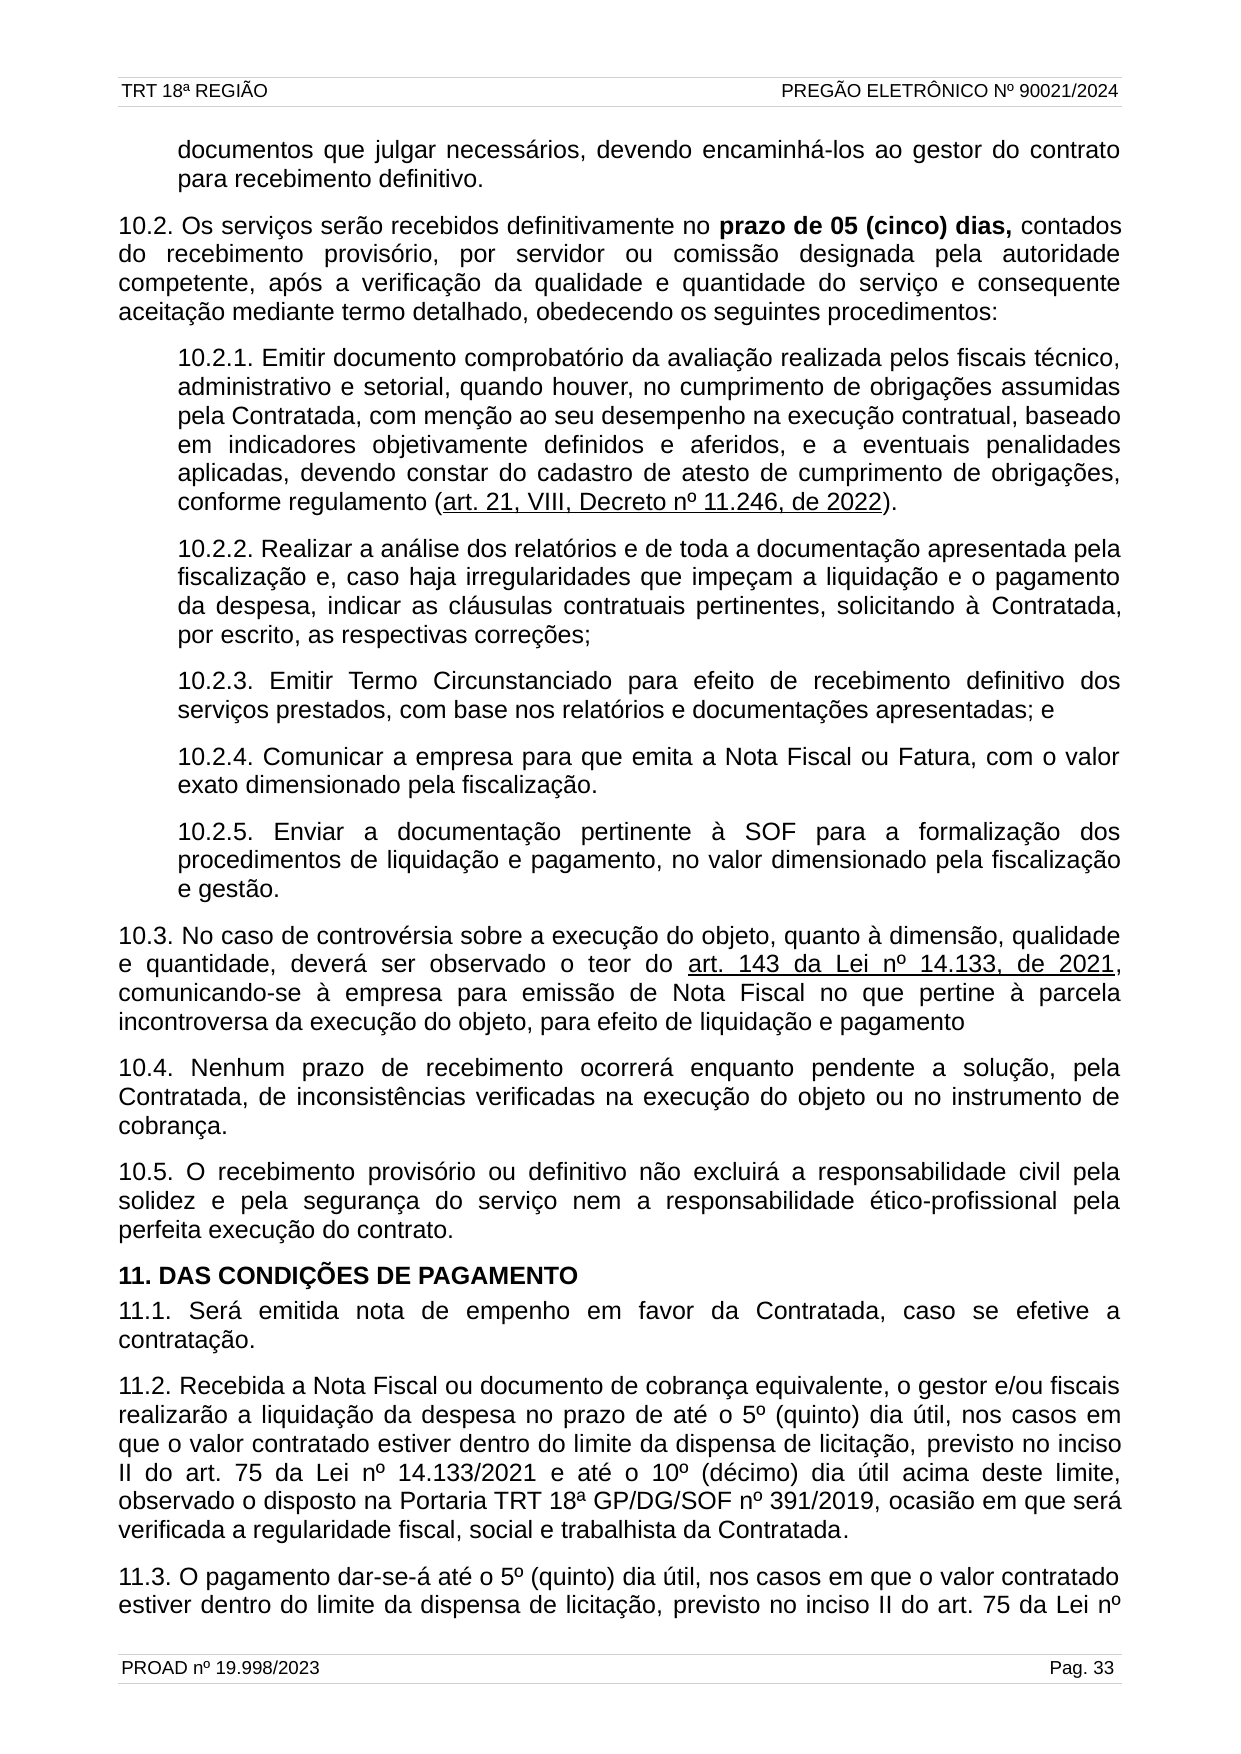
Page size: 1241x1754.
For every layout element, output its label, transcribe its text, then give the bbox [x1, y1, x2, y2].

text documentos que julgar necessários, devendo encaminhá-los ao gestor do contrato para recebimento definitivo. [177, 136, 1122, 193]
list 10.2.3. Emitir Termo Circunstanciado para efeito de recebimento definitivo dos serviços prestados, com base nos relatórios e documentações apresentadas; e [177, 666, 1122, 724]
text 11.2. Recebida a Nota Fiscal ou documento de cobrança equivalente, o gestor e/ou fiscais realizarão a liquidação da despesa no prazo de até o 5º (quinto) dia útil, nos casos em que o valor contratado estiver dentro do limite da dispensa de licitação, previsto no inciso II do art. 75 da Lei nº 14.133/2021 e até o 10º (décimo) dia útil acima deste limite, observado o disposto na Portaria TRT 18ª GP/DG/SOF nº 391/2019, ocasião em que será verificada a regularidade fiscal, social e trabalhista da Contratada. [118, 1371, 1122, 1544]
list 10.5. O recebimento provisório ou definitivo não excluirá a responsabilidade civil pela solidez e pela segurança do serviço nem a responsabilidade ético-profissional pela perfeita execução do contrato. [118, 1157, 1122, 1244]
text 11. DAS CONDIÇÕES DE PAGAMENTO [118, 1261, 1122, 1290]
list 10.2.4. Comunicar a empresa para que emita a Nota Fiscal ou Fatura, com o valor exato dimensionado pela fiscalização. [177, 742, 1122, 799]
list 10.2. Os serviços serão recebidos definitivamente no prazo de 05 (cinco) dias, contados do recebimento provisório, por servidor ou comissão designada pela autoridade competente, após a verificação da qualidade e quantidade do serviço e consequente aceitação mediante termo detalhado, obedecendo os seguintes procedimentos: [118, 211, 1122, 326]
list 10.2.5. Enviar a documentação pertinente à SOF para a formalização dos procedimentos de liquidação e pagamento, no valor dimensionado pela fiscalização e gestão. [177, 817, 1122, 903]
list 10.2.2. Realizar a análise dos relatórios e de toda a documentação apresentada pela fiscalização e, caso haja irregularidades que impeçam a liquidação e o pagamento da despesa, indicar as cláusulas contratuais pertinentes, solicitando à Contratada, por escrito, as respectivas correções; [177, 534, 1122, 649]
text 11.3. O pagamento dar-se-á até o 5º (quinto) dia útil, nos casos em que o valor contratado estiver dentro do limite da dispensa de licitação, previsto no inciso II do art. 75 da Lei nº [118, 1561, 1122, 1619]
text 11.1. Será emitida nota de empenho em favor da Contratada, caso se efetive a contratação. [118, 1296, 1122, 1353]
list 10.4. Nenhum prazo de recebimento ocorrerá enquanto pendente a solução, pela Contratada, de inconsistências verificadas na execução do objeto ou no instrumento de cobrança. [118, 1053, 1122, 1140]
list 10.2.1. Emitir documento comprobatório da avaliação realizada pelos fiscais técnico, administrativo e setorial, quando houver, no cumprimento de obrigações assumidas pela Contratada, com menção ao seu desempenho na execução contratual, baseado em indicadores objetivamente definidos e aferidos, e a eventuais penalidades aplicadas, devendo constar do cadastro de atesto de cumprimento de obrigações, conforme regulamento (art. 21, VIII, Decreto nº 11.246, de 2022). [177, 343, 1122, 516]
list 10.3. No caso de controvérsia sobre a execução do objeto, quanto à dimensão, qualidade e quantidade, deverá ser observado o teor do art. 143 da Lei nº 14.133, de 2021, comunicando-se à empresa para emissão de Nota Fiscal no que pertine à parcela incontroversa da execução do objeto, para efeito de liquidação e pagamento [118, 921, 1122, 1036]
